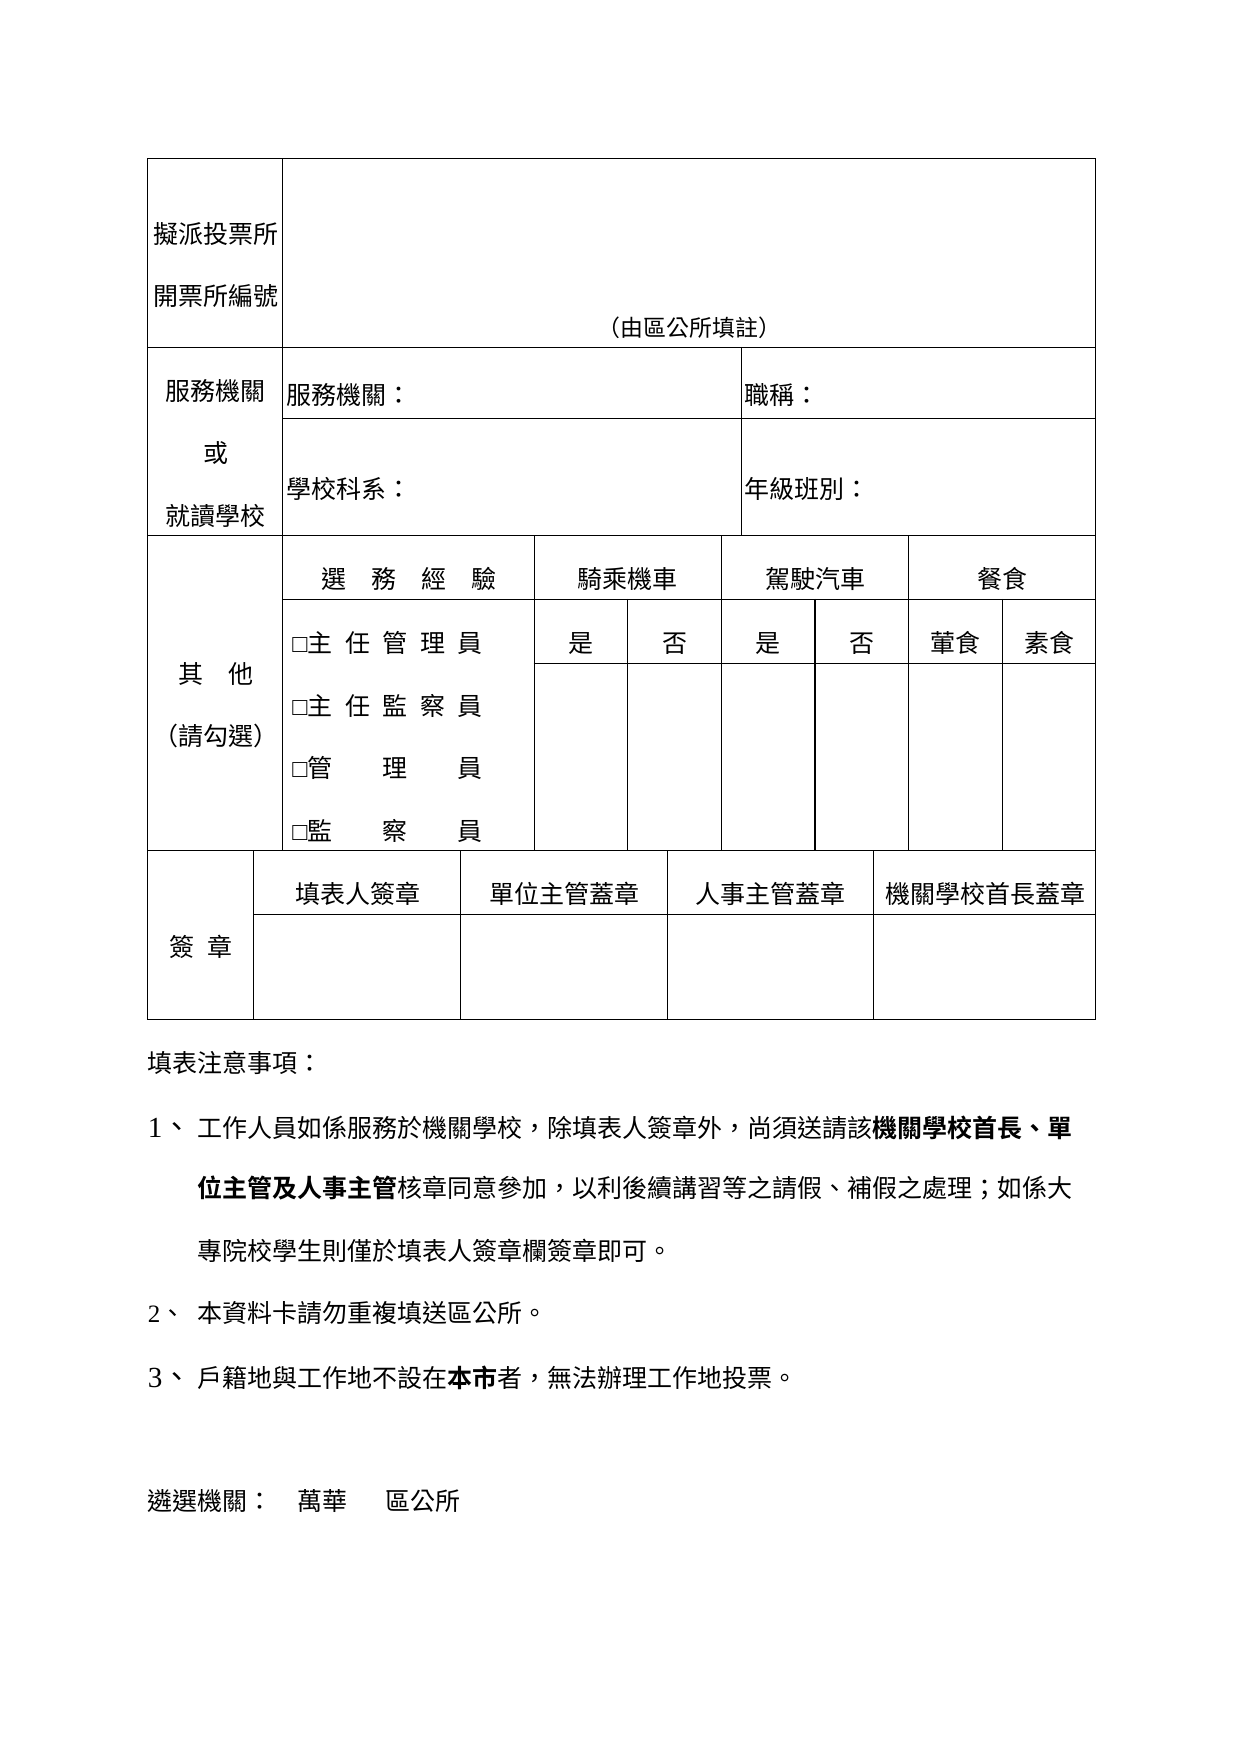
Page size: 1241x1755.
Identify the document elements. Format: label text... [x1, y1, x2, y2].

table_cell 學校科系： [283, 419, 741, 535]
table_cell 簽 章 [148, 851, 253, 1019]
table_cell 單位主管蓋章 [461, 851, 667, 913]
table_cell 職稱： [742, 348, 1095, 418]
table_cell （由區公所填註） [283, 159, 1095, 347]
table_cell [535, 664, 627, 850]
list 本資料卡請勿重複填送區公所。 [148, 1270, 1093, 1333]
table_cell 否 [816, 600, 908, 662]
table_cell 年級班別： [742, 419, 1095, 535]
table_cell 其 他 （請勾選） [148, 536, 282, 850]
table_cell 人事主管蓋章 [668, 851, 873, 913]
table_cell 選 務 經 驗 [283, 536, 534, 599]
table_cell □主 任 管 理 員 □主 任 監 察 員 □管 理 員 □監 察 員 [283, 600, 534, 850]
table_cell [909, 664, 1002, 850]
table_cell 是 [535, 600, 627, 662]
text 遴選機關： 萬華 區公所 [148, 1458, 1093, 1520]
table_cell 服務機關： [283, 348, 741, 418]
table_cell 機關學校首長蓋章 [874, 851, 1095, 913]
table_cell [874, 915, 1095, 1019]
table_cell [722, 664, 814, 850]
text 填表注意事項： [148, 1020, 1093, 1083]
table_cell 填表人簽章 [254, 851, 460, 913]
table_cell 是 [722, 600, 814, 662]
table_cell [816, 664, 908, 850]
list 戶籍地與工作地不設在本市者，無法辦理工作地投票。 [148, 1333, 1093, 1395]
table_cell 否 [628, 600, 721, 662]
table_cell [668, 915, 873, 1019]
table_cell 擬派投票所 開票所編號 [148, 159, 282, 347]
table_cell 餐食 [909, 536, 1095, 599]
table_cell [461, 915, 667, 1019]
table_cell 騎乘機車 [535, 536, 721, 599]
table_cell 服務機關 或 就讀學校 [148, 348, 282, 535]
table_cell 素食 [1003, 600, 1095, 662]
list 工作人員如係服務於機關學校，除填表人簽章外，尚須送請該機關學校首長、單位主管及人事主管核章同意參加，以利後續講習等之請假、補假之處理；如係大專院校學生則僅於填表人簽章欄簽章即可。 [148, 1083, 1093, 1270]
table_cell 駕駛汽車 [722, 536, 908, 599]
table_cell [254, 915, 460, 1019]
table_cell [628, 664, 721, 850]
table_cell 葷食 [909, 600, 1002, 662]
table_cell [1003, 664, 1095, 850]
